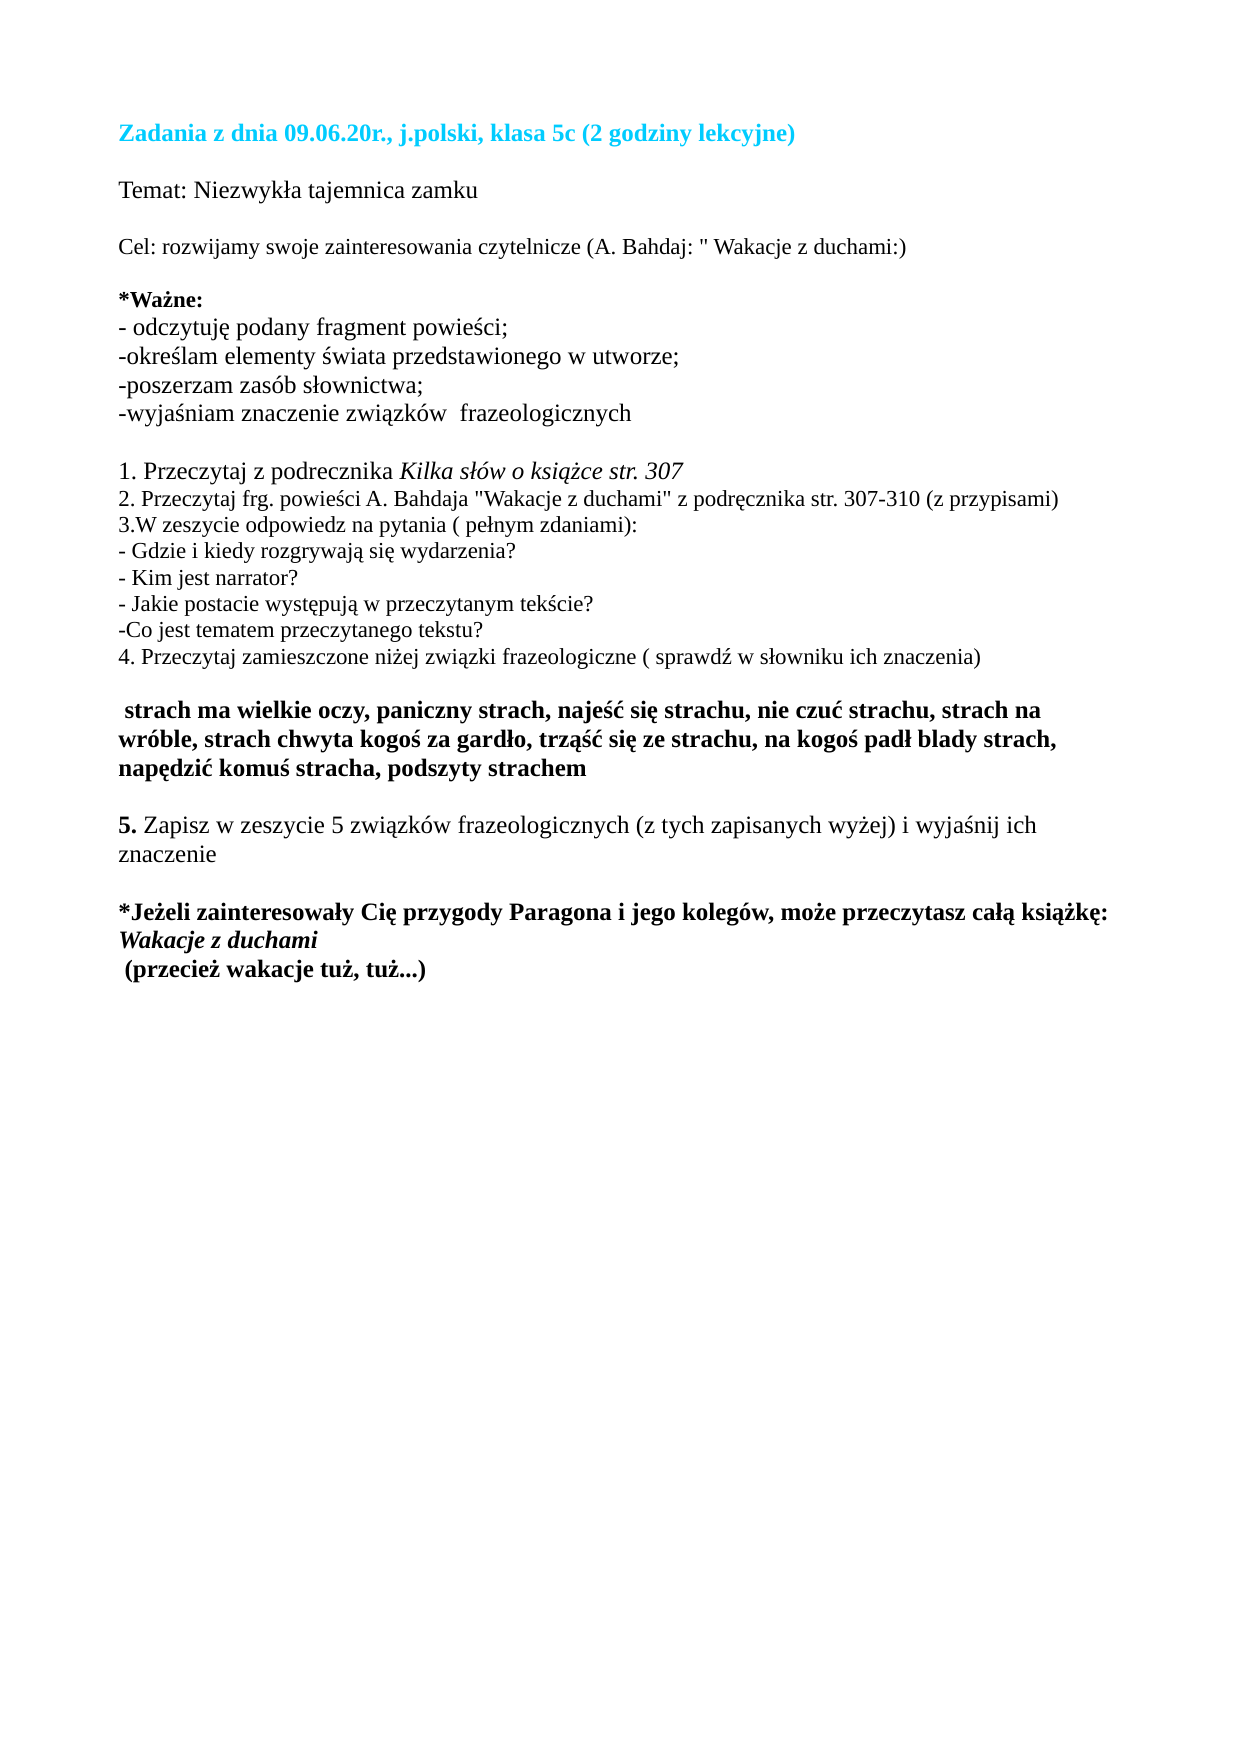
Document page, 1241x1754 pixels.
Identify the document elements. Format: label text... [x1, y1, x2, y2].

text 5. Zapisz w zeszycie 5 związków frazeologicznych (z tych zapisanych wyżej) i wyjaśnij ich znaczenie [118, 811, 1122, 868]
text *Jeżeli zainteresowały Cię przygody Paragona i jego kolegów, może przeczytasz całą książkę: Wakacje z duchami [118, 897, 1122, 954]
text (przecież wakacje tuż, tuż...) [118, 954, 1122, 983]
text - Gdzie i kiedy rozgrywają się wydarzenia? [118, 537, 1122, 564]
text -określam elementy świata przedstawionego w utworze; [118, 341, 1122, 370]
text 1. Przeczytaj z podrecznika Kilka słów o książce str. 307 [118, 456, 1122, 485]
text 3.W zeszycie odpowiedz na pytania ( pełnym zdaniami): [118, 511, 1122, 537]
text - Kim jest narrator? [118, 564, 1122, 590]
text Zadania z dnia 09.06.20r., j.polski, klasa 5c (2 godziny lekcyjne) [118, 118, 1122, 147]
text - odczytuję podany fragment powieści; [118, 312, 1122, 341]
text Temat: Niezwykła tajemnica zamku [118, 176, 1122, 204]
text -poszerzam zasób słownictwa; [118, 370, 1122, 398]
text -wyjaśniam znaczenie związków frazeologicznych [118, 398, 1122, 427]
text 4. Przeczytaj zamieszczone niżej związki frazeologiczne ( sprawdź w słowniku ich znaczenia) [118, 643, 1122, 669]
text 2. Przeczytaj frg. powieści A. Bahdaja "Wakacje z duchami" z podręcznika str. 307-310 (z przypisami) [118, 485, 1122, 511]
text - Jakie postacie występują w przeczytanym tekście? [118, 590, 1122, 616]
text -Co jest tematem przeczytanego tekstu? [118, 616, 1122, 643]
text Cel: rozwijamy swoje zainteresowania czytelnicze (A. Bahdaj: " Wakacje z duchami:) [118, 233, 1122, 259]
text strach ma wielkie oczy, paniczny strach, najeść się strachu, nie czuć strachu, strach na wróble, strach chwyta kogoś za gardło, trząść się ze strachu, na kogoś padł blady strach, napędzić komuś stracha, podszyty strachem [118, 696, 1122, 782]
text *Ważne: [118, 286, 1122, 312]
